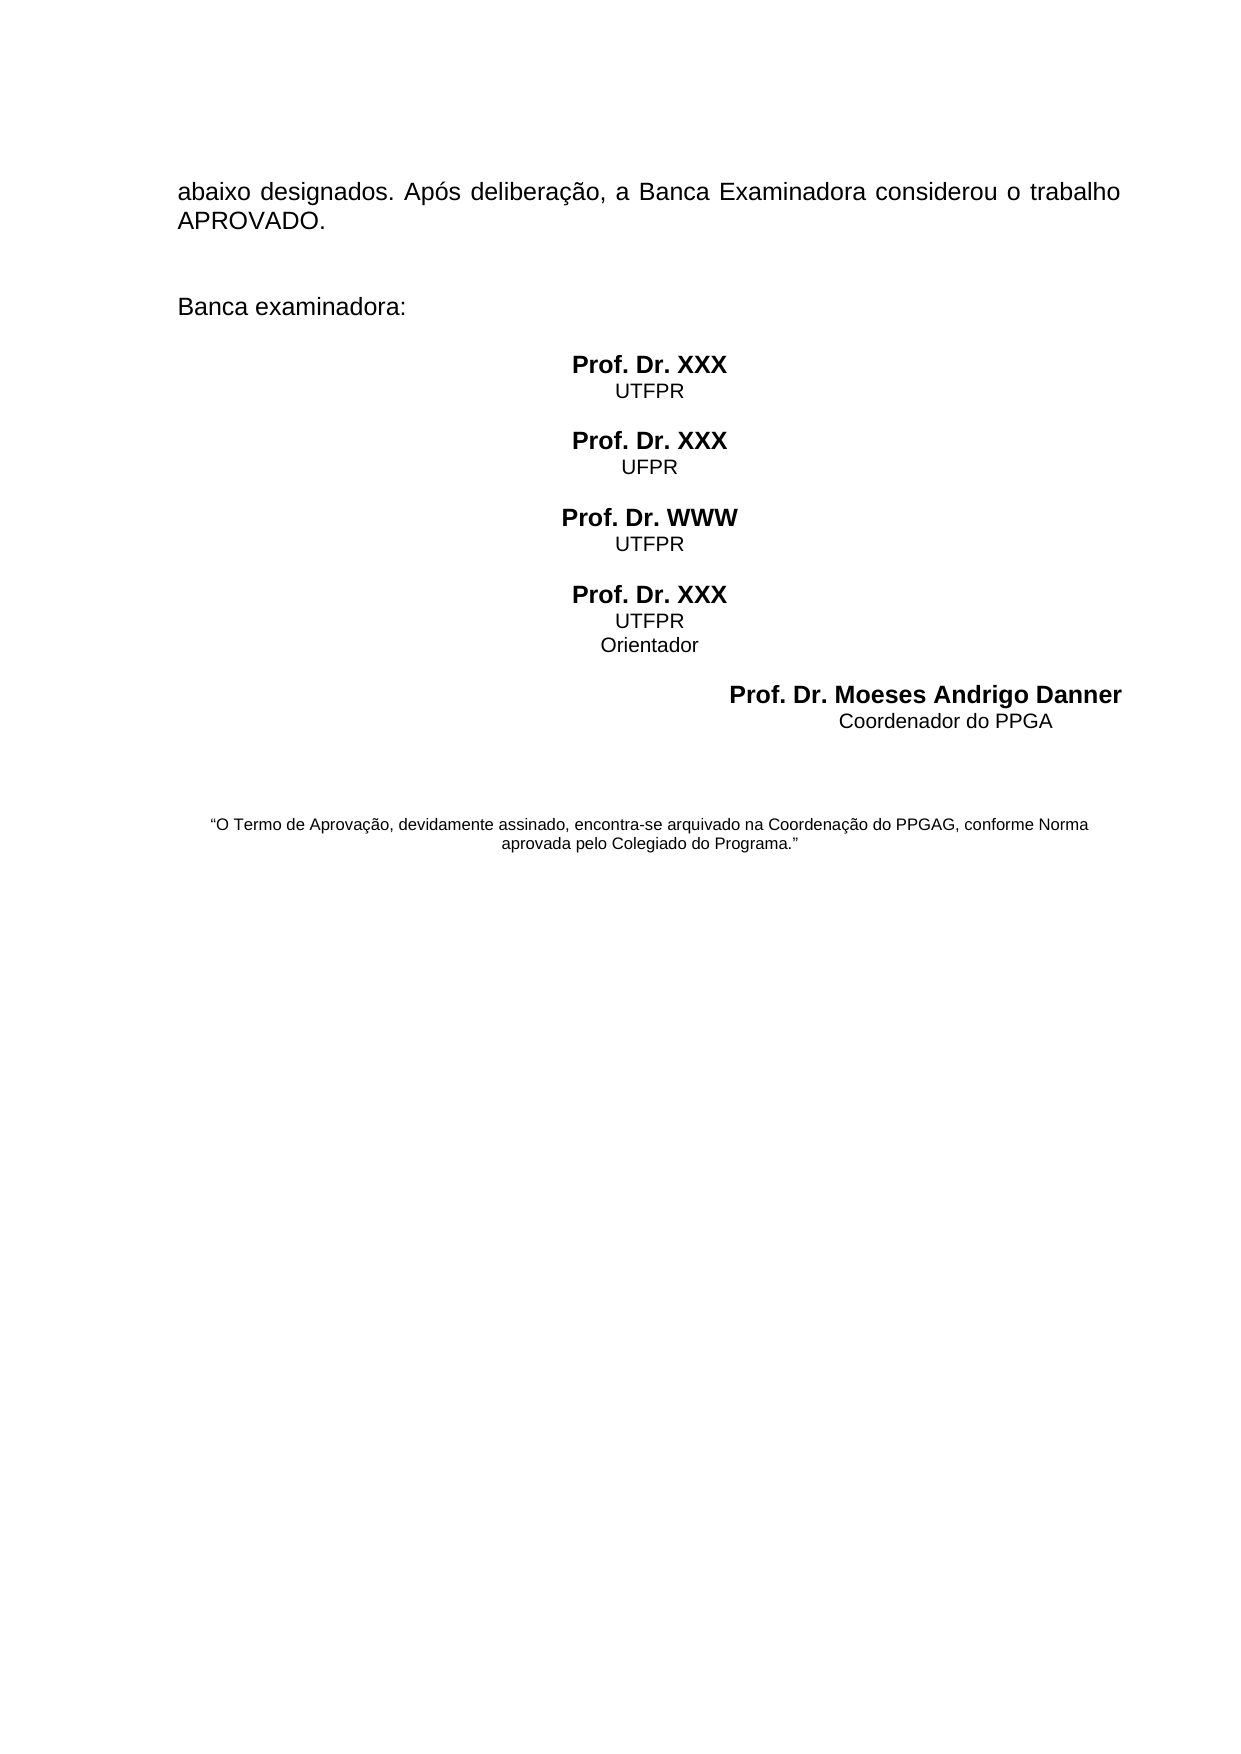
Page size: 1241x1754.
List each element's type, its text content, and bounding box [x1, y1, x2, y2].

text Prof. Dr. XXX [177, 580, 1122, 608]
text UTFPR [177, 532, 1122, 556]
text Orientador [177, 632, 1122, 656]
text Prof. Dr. Moeses Andrigo Danner [177, 680, 1122, 709]
text UTFPR [177, 378, 1122, 402]
text “O Termo de Aprovação, devidamente assinado, encontra-se arquivado na Coordenação do PPGAG, conforme Norma aprovada pelo Colegiado do Programa.” [177, 814, 1122, 853]
text Prof. Dr. XXX [177, 350, 1122, 378]
text Prof. Dr. XXX [177, 426, 1122, 455]
text Coordenador do PPGA [177, 709, 1122, 733]
text abaixo designados. Após deliberação, a Banca Examinadora considerou o trabalho APROVADO. [177, 177, 1122, 235]
text Banca examinadora: [177, 292, 1122, 321]
text UFPR [177, 455, 1122, 479]
text Prof. Dr. WWW [177, 503, 1122, 532]
text UTFPR [177, 608, 1122, 632]
